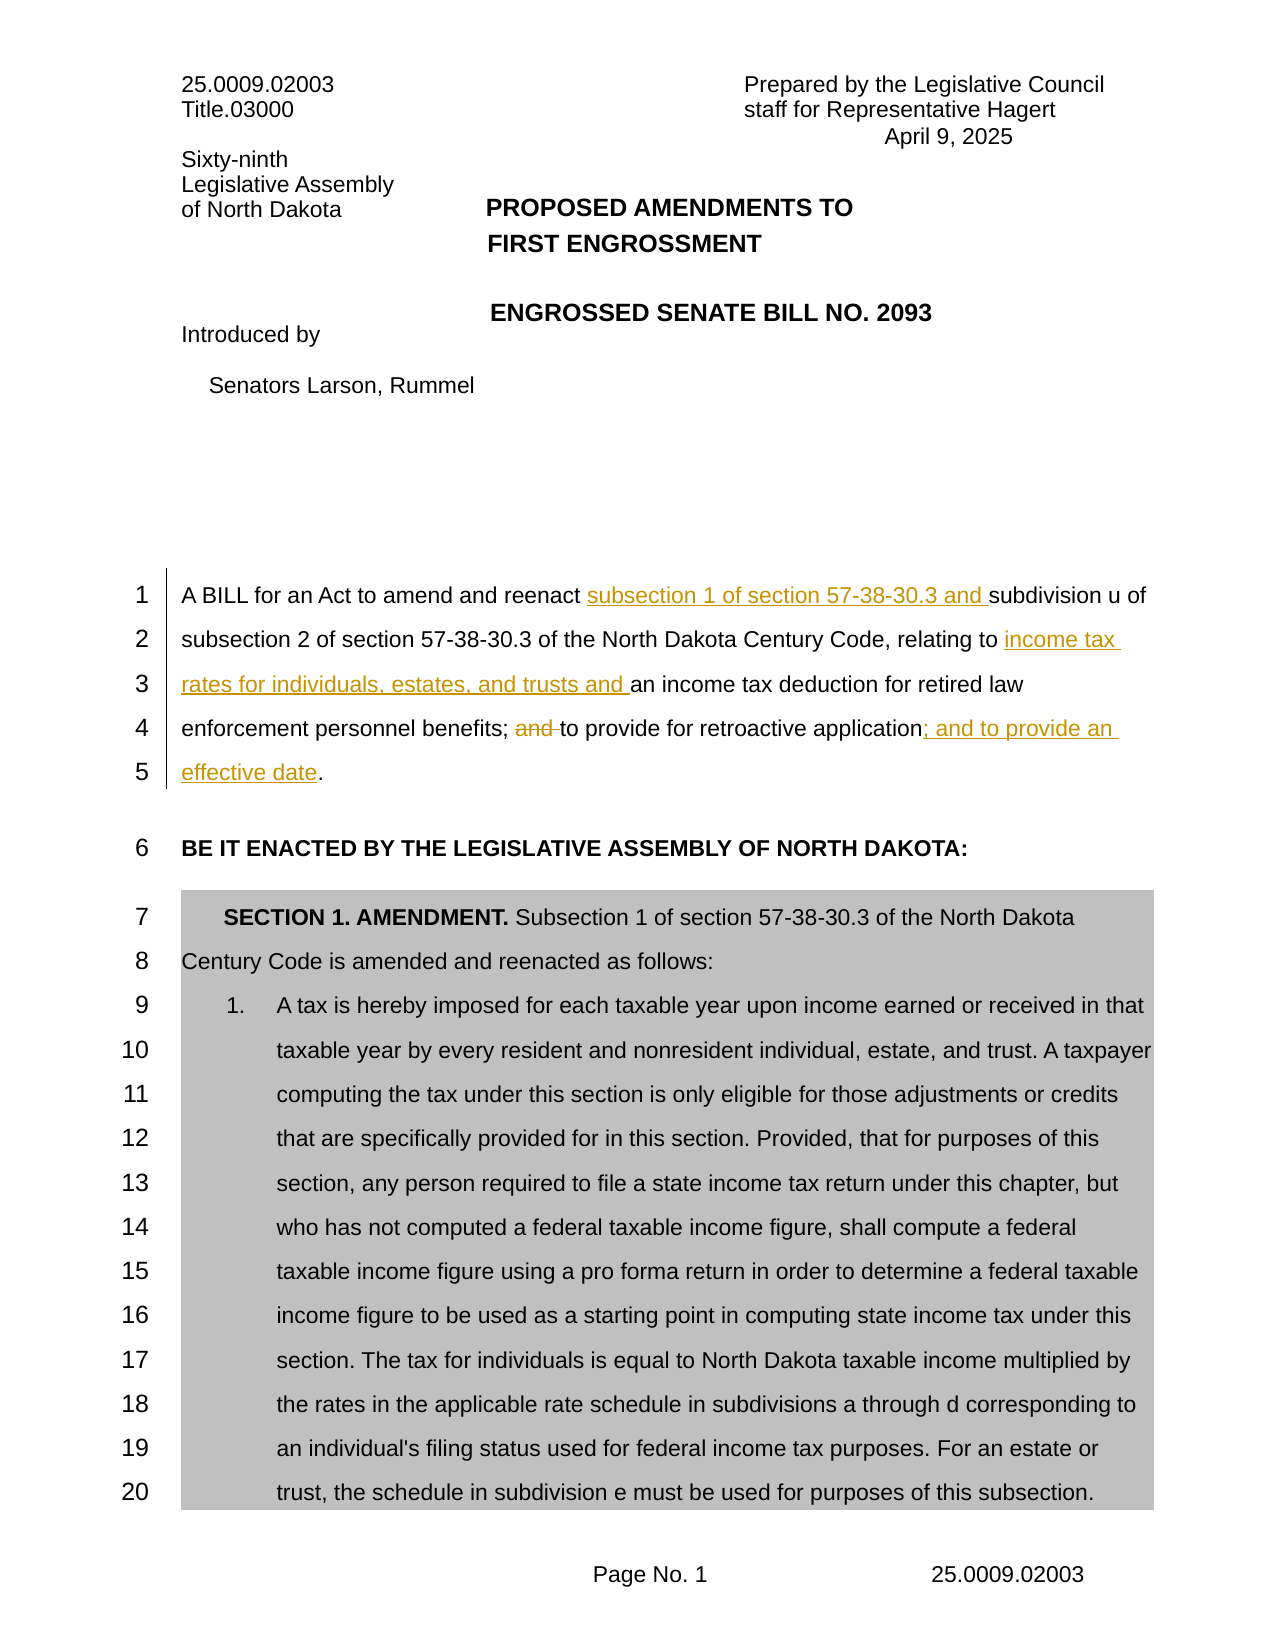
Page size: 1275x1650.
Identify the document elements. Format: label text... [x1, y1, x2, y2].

table_header Prepared by the Legislative Council staff for Representative Hagert [744, 73, 1153, 123]
text 1. A tax is hereby imposed for each taxable year upon income earned or received in that taxable year by every resident and nonresident individual, estate, and trust. A taxpayer computing the tax under this section is only eligible for those adjustments or credits that are specifically provided for in this section. Provided, that for purposes of this section, any person required to file a state income tax return under this chapter, but who has not computed a federal taxable income figure, shall compute a federal taxable income figure using a pro forma return in order to determine a federal taxable income figure to be used as a starting point in computing state income tax under this section. The tax for individuals is equal to North Dakota taxable income multiplied by the rates in the applicable rate schedule in subdivisions a through d corresponding to an individual's filing status used for federal income tax purposes. For an estate or trust, the schedule in subdivision e must be used for purposes of this subsection. [181, 978, 1154, 1510]
table_cell Sixty-ninth [181, 123, 744, 173]
table_cell April 9, 2025 [744, 123, 1153, 173]
text Senators Larson, Rummel [208, 375, 1154, 398]
title A BILL for an Act to amend and reenact subsection 1 of section 57‑38‑30.3 and subdivision u of subsection 2 of section 57‑38‑30.3 of the North Dakota Century Code, relating to income tax rates for individuals, estates, and trusts and an income tax deduction for retired law enforcement personnel benefits; to provide for retroactive application; and to provide an effective date. [181, 568, 1154, 789]
text of North Dakota [181, 198, 1154, 223]
text Introduced by [181, 323, 1154, 348]
title ENGROSSED Senate BILL NO. 2093 [490, 297, 932, 326]
title PROPOSED AMENDMENTS TO [486, 192, 872, 221]
text Legislative Assembly [181, 173, 1154, 198]
text BE IT ENACTED BY THE LEGISLATIVE ASSEMBLY OF NORTH DAKOTA: [181, 821, 1154, 865]
title FIRST ENGROSSMENT [487, 231, 762, 258]
table_header 25.0009.02003 Title.03000 [181, 73, 744, 123]
text SECTION 1. AMENDMENT. Subsection 1 of section 57‑38‑30.3 of the North Dakota Century Code is amended and reenacted as follows: [181, 890, 1154, 978]
